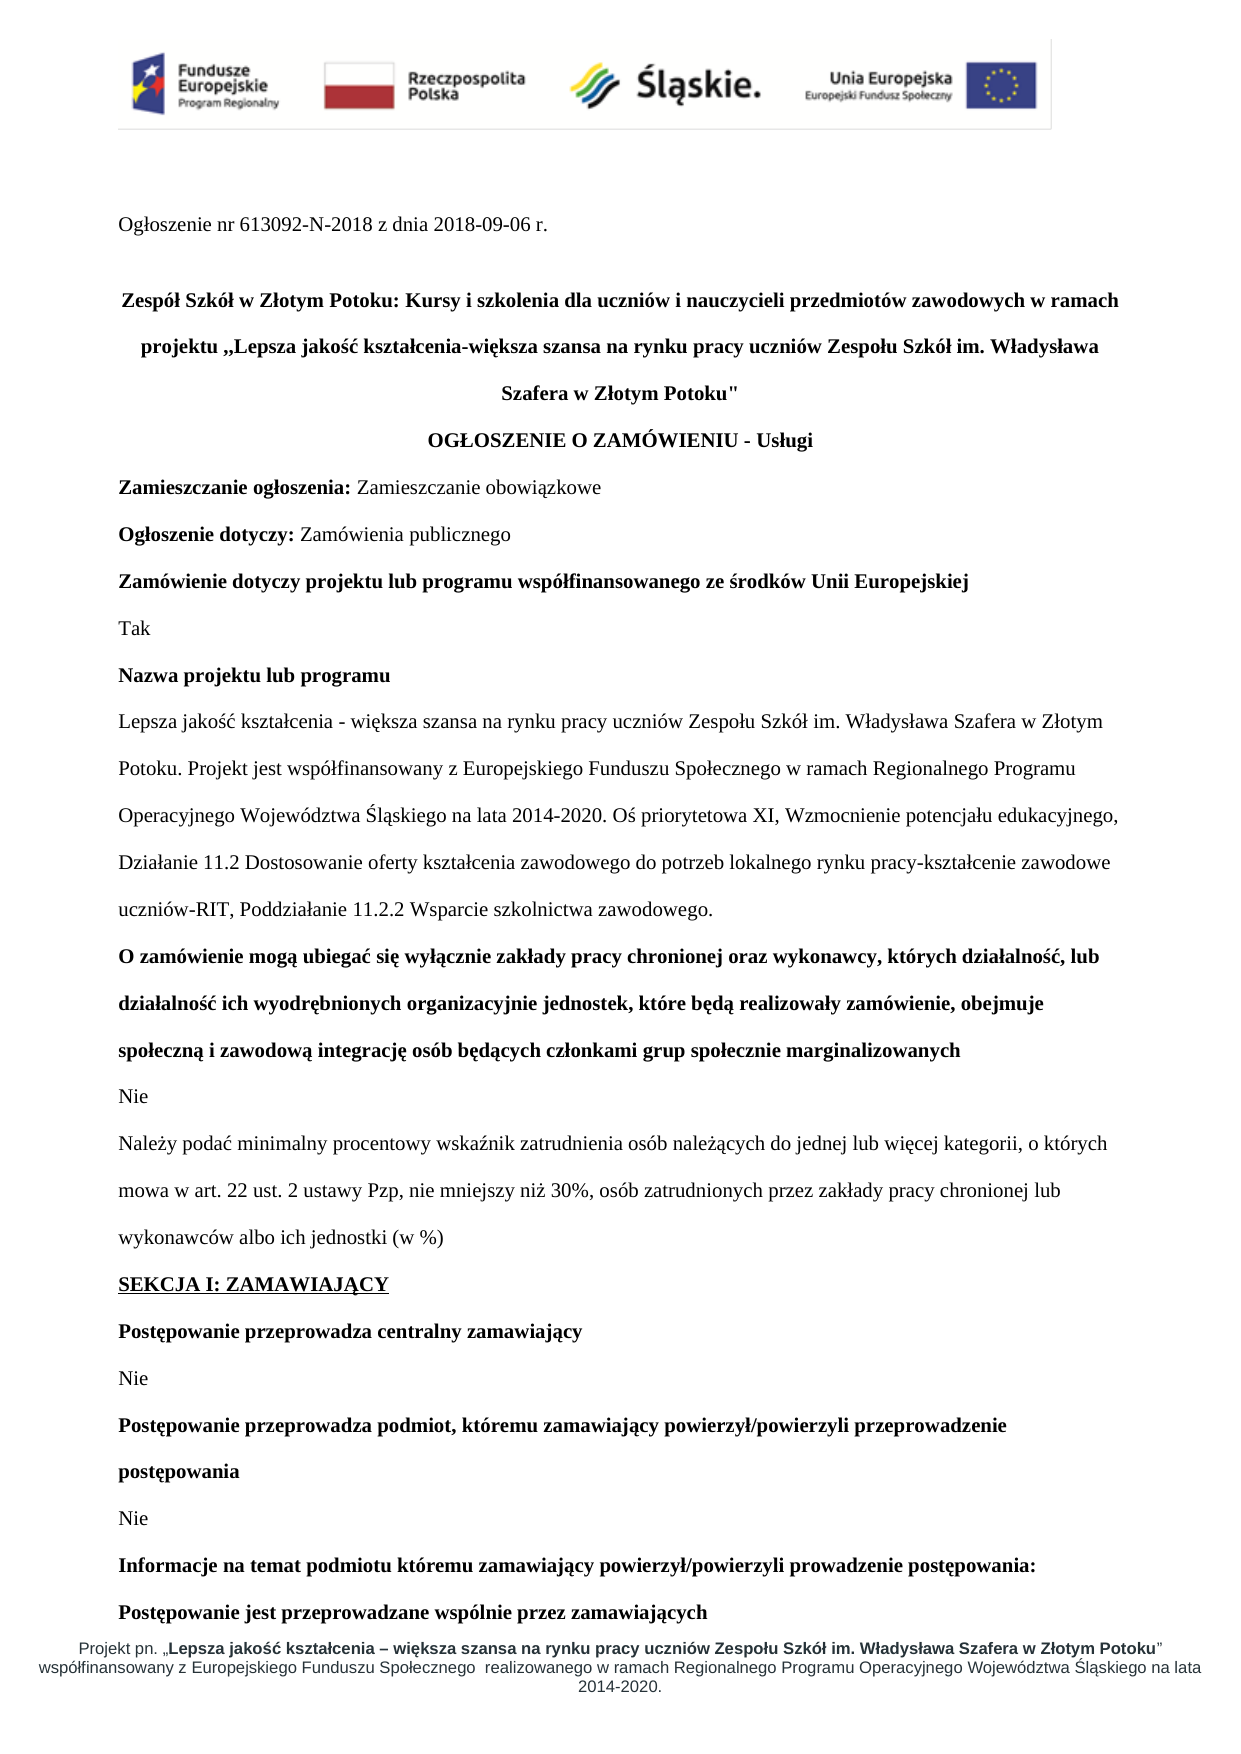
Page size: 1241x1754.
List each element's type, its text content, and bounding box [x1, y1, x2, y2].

text Postępowanie przeprowadza centralny zamawiający [118, 1296, 1122, 1343]
text Zamówienie dotyczy projektu lub programu współfinansowanego ze środków Unii Europejskiej [118, 546, 1122, 593]
text Nazwa projektu lub programu Lepsza jakość kształcenia - większa szansa na rynku pracy uczniów Zespołu Szkół im. Władysława Szafera w Złotym Potoku. Projekt jest współfinansowany z Europejskiego Funduszu Społecznego w ramach Regionalnego Programu Operacyjnego Województwa Śląskiego na lata 2014-2020. Oś priorytetowa XI, Wzmocnienie potencjału edukacyjnego, Działanie 11.2 Dostosowanie oferty kształcenia zawodowego do potrzeb lokalnego rynku pracy-kształcenie zawodowe uczniów-RIT, Poddziałanie 11.2.2 Wsparcie szkolnictwa zawodowego. [118, 640, 1122, 921]
text Ogłoszenie dotyczy: Zamówienia publicznego [118, 499, 1122, 546]
text Nie [118, 1483, 1122, 1530]
text Zamieszczanie ogłoszenia: Zamieszczanie obowiązkowe [118, 452, 1122, 499]
text Informacje na temat podmiotu któremu zamawiający powierzył/powierzyli prowadzenie postępowania: Postępowanie jest przeprowadzane wspólnie przez zamawiających [118, 1530, 1122, 1624]
text Zespół Szkół w Złotym Potoku: Kursy i szkolenia dla uczniów i nauczycieli przedmiotów zawodowych w ramach projektu ,,Lepsza jakość kształcenia-większa szansa na rynku pracy uczniów Zespołu Szkół im. Władysława Szafera w Złotym Potoku" OGŁOSZENIE O ZAMÓWIENIU - Usługi [118, 265, 1122, 452]
text Postępowanie przeprowadza podmiot, któremu zamawiający powierzył/powierzyli przeprowadzenie postępowania [118, 1390, 1122, 1483]
text Ogłoszenie nr 613092-N-2018 z dnia 2018-09-06 r. [118, 159, 1122, 265]
text Nie [118, 1343, 1122, 1390]
text Należy podać minimalny procentowy wskaźnik zatrudnienia osób należących do jednej lub więcej kategorii, o których mowa w art. 22 ust. 2 ustawy Pzp, nie mniejszy niż 30%, osób zatrudnionych przez zakłady pracy chronionej lub wykonawców albo ich jednostki (w %) SEKCJA I: ZAMAWIAJĄCY [118, 1108, 1122, 1296]
text Tak [118, 593, 1122, 640]
text O zamówienie mogą ubiegać się wyłącznie zakłady pracy chronionej oraz wykonawcy, których działalność, lub działalność ich wyodrębnionych organizacyjnie jednostek, które będą realizowały zamówienie, obejmuje społeczną i zawodową integrację osób będących członkami grup społecznie marginalizowanych [118, 921, 1122, 1062]
text Nie [118, 1062, 1122, 1108]
